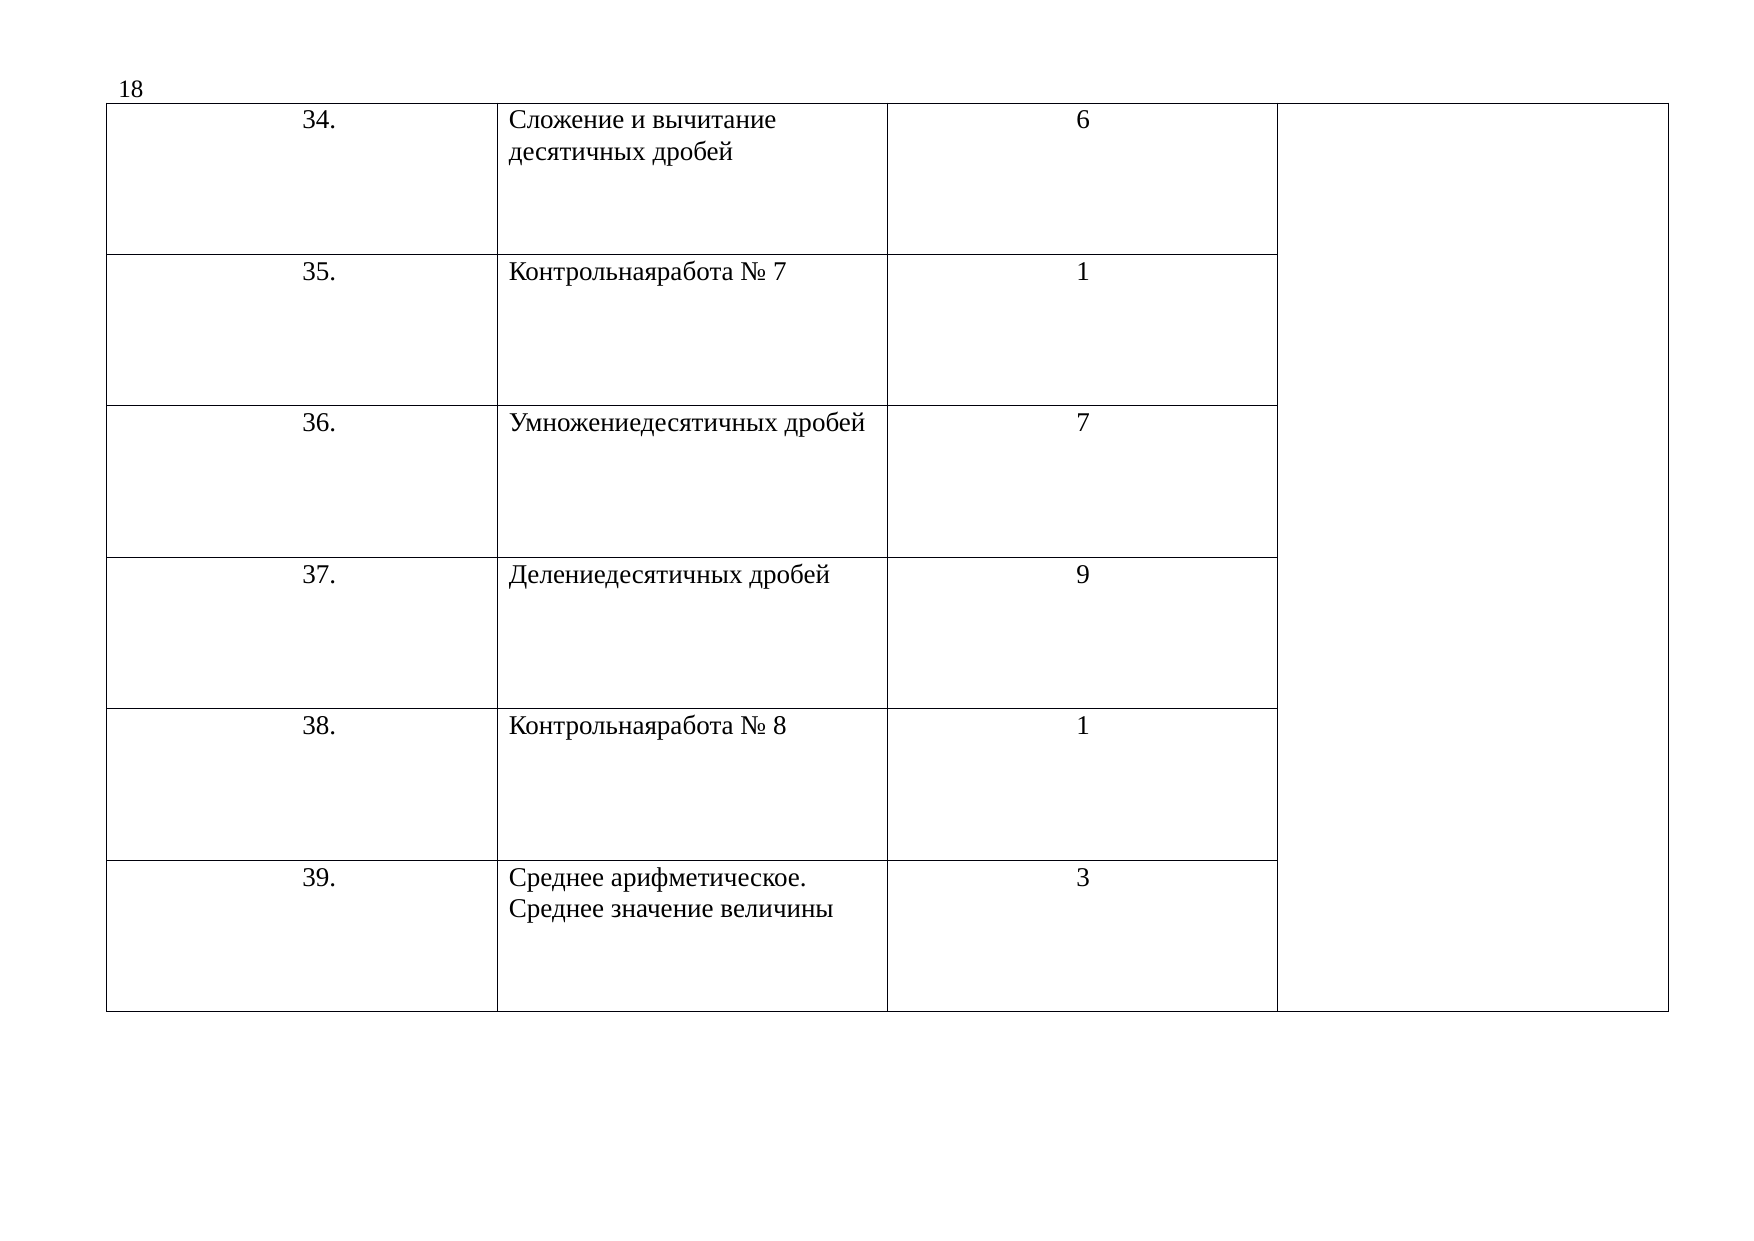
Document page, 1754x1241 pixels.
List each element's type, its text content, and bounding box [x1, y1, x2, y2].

table_cell Умножениедесятичных дробей [498, 406, 887, 557]
table_cell [107, 406, 497, 557]
table_cell Контрольнаяработа № 7 [498, 255, 887, 405]
table_cell 6 [888, 104, 1277, 254]
table_cell 7 [888, 406, 1277, 557]
table_cell 1 [888, 709, 1277, 860]
table_cell [107, 861, 497, 1011]
table_cell 3 [888, 861, 1277, 1011]
table_cell [107, 255, 497, 405]
table_cell Сложение и вычитание десятичных дробей [498, 104, 887, 254]
table_cell [107, 558, 497, 708]
table_cell Контрольнаяработа № 8 [498, 709, 887, 860]
table_cell [107, 709, 497, 860]
table_cell 9 [888, 558, 1277, 708]
table_cell Делениедесятичных дробей [498, 558, 887, 708]
table_cell [1278, 104, 1668, 1011]
table_cell Среднее арифметическое. Среднее значение величины [498, 861, 887, 1011]
table_cell 1 [888, 255, 1277, 405]
table_cell [107, 104, 497, 254]
